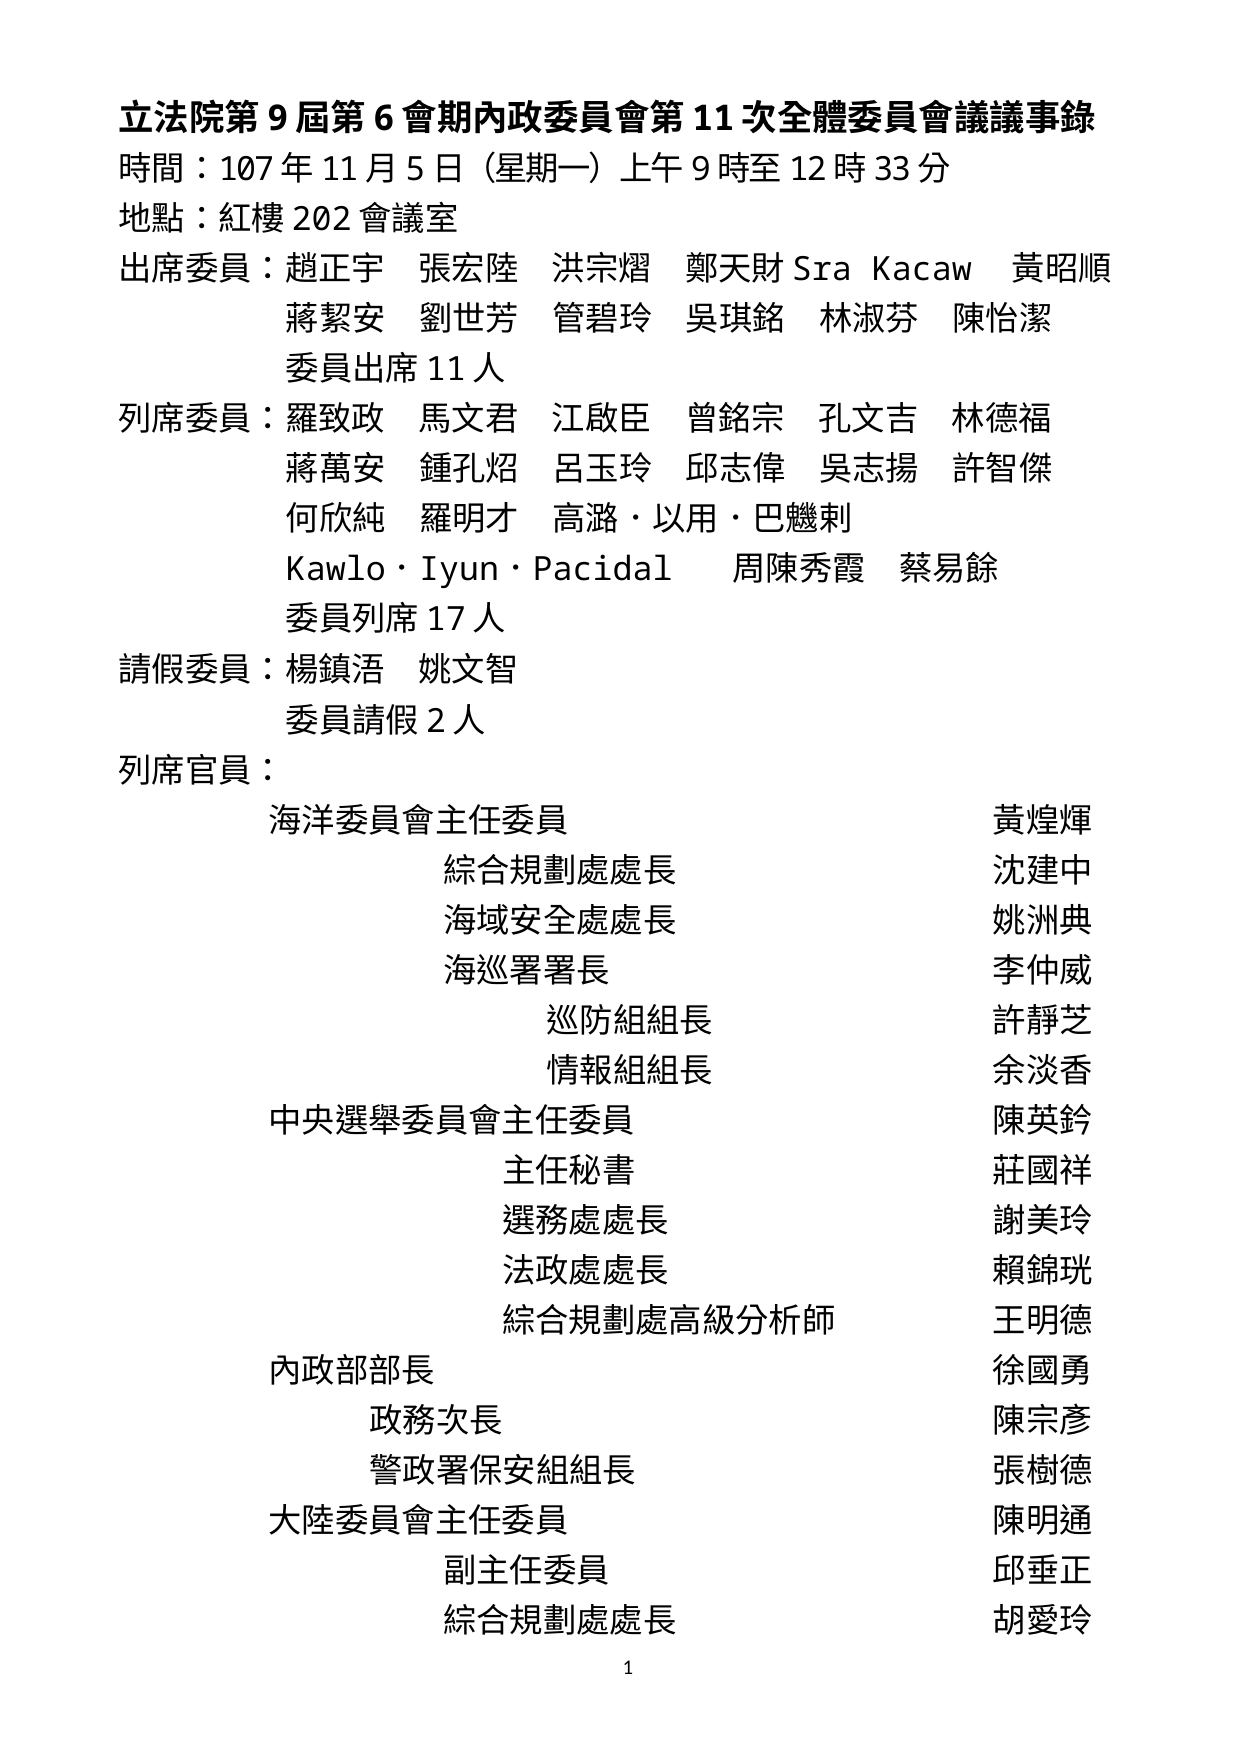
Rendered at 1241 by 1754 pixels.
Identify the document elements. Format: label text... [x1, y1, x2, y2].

text 海巡署署長 李仲威 [299, 942, 1137, 992]
text 委員出席11人 [286, 340, 1152, 390]
text 大陸委員會主任委員 陳明通 [268, 1492, 1137, 1542]
text 立法院第9屆第6會期內政委員會第11次全體委員會議議事錄 [118, 90, 1137, 140]
text 巡防組組長 許靜芝 [299, 992, 1137, 1042]
text 綜合規劃處處長 沈建中 [299, 842, 1137, 892]
text 綜合規劃處處長 胡愛玲 [299, 1592, 1137, 1642]
text 選務處處長 謝美玲 [299, 1192, 1137, 1242]
text 列席官員： [118, 742, 1137, 792]
text 中央選舉委員會主任委員 陳英鈐 [268, 1092, 1137, 1142]
text 地點：紅樓202會議室 [118, 190, 1137, 240]
text 情報組組長 余淡香 [299, 1042, 1137, 1092]
text 請假委員：楊鎮浯 姚文智 [118, 640, 1137, 692]
text 政務次長 陳宗彥 [299, 1392, 1137, 1442]
text 委員列席17人 [286, 590, 1152, 640]
text 主任秘書 莊國祥 [299, 1142, 1137, 1192]
text 時間：107年11月5日（星期一）上午9時至12時33分 [118, 140, 1137, 190]
text 列席委員：羅致政 馬文君 江啟臣 曾銘宗 孔文吉 林德福 [118, 390, 1163, 440]
text 出席委員：趙正宇 張宏陸 洪宗熠 鄭天財Sra Kacaw 黃昭順 [118, 240, 1163, 290]
text 海洋委員會主任委員 黃煌煇 [268, 792, 1137, 842]
text 內政部部長 徐國勇 [268, 1342, 1137, 1392]
text 蔣絜安 劉世芳 管碧玲 吳琪銘 林淑芬 陳怡潔 [286, 290, 1152, 340]
text 委員請假2人 [286, 692, 1152, 742]
text 副主任委員 邱垂正 [299, 1542, 1137, 1592]
text 法政處處長 賴錦珖 [299, 1242, 1137, 1292]
text 何欣純 羅明才 高潞．以用．巴魕剌Kawlo．Iyun．Pacidal 周陳秀霞 蔡易餘 [286, 490, 1152, 590]
text 綜合規劃處高級分析師 王明德 [299, 1292, 1137, 1342]
text 警政署保安組組長 張樹德 [299, 1442, 1137, 1492]
text 海域安全處處長 姚洲典 [299, 892, 1137, 942]
text 蔣萬安 鍾孔炤 呂玉玲 邱志偉 吳志揚 許智傑 [286, 440, 1152, 490]
